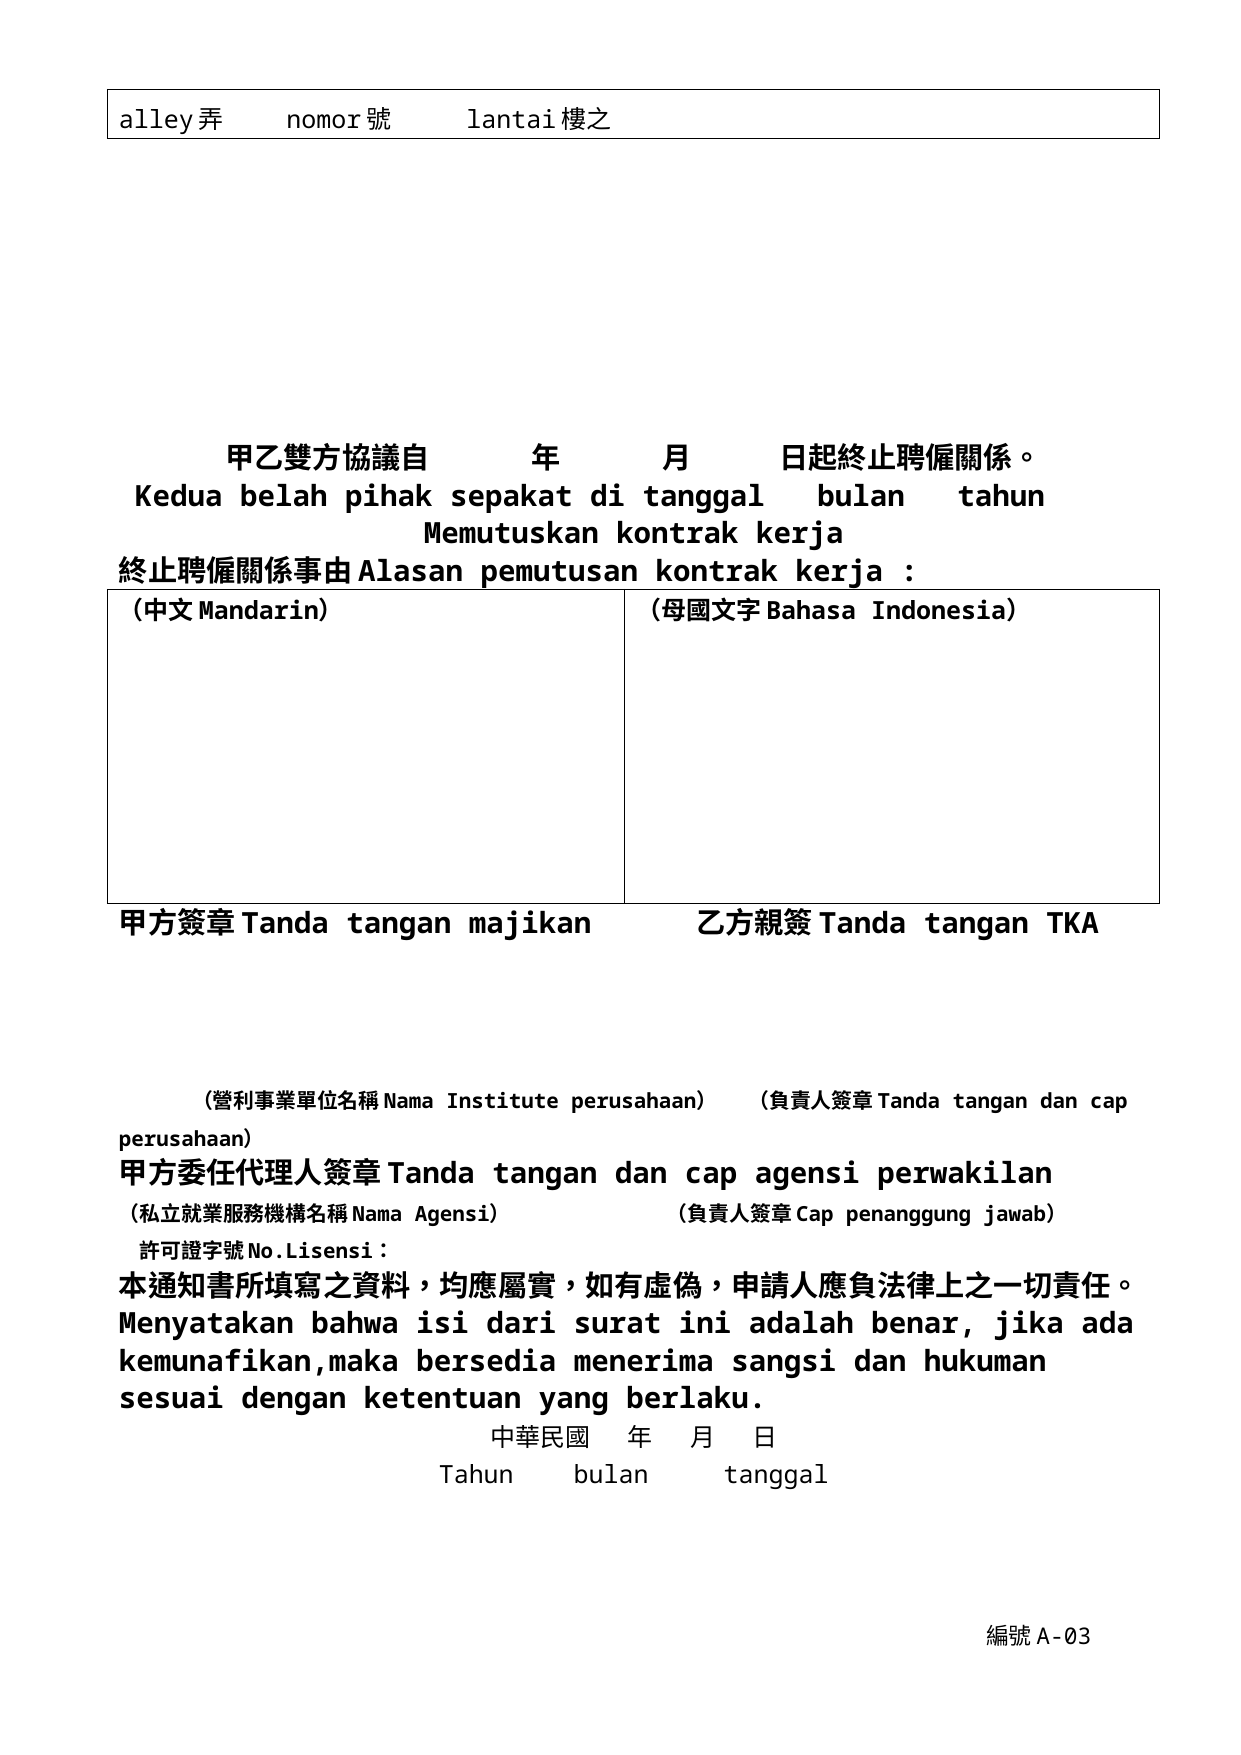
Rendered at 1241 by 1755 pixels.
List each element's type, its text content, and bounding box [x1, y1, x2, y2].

table_cell 甲方簽章Tanda tangan majikan 乙方親簽Tanda tangan TKA （營利事業單位名稱Nama Institute perusahaan） （負責人簽章Tanda tangan dan cap perusahaan） [108, 904, 1159, 1154]
table_cell 甲方委任代理人簽章Tanda tangan dan cap agensi perwakilan （私立就業服務機構名稱Nama Agensi） （負責人簽章Cap penanggung jawab） 許可證字號No.Lisensi： 本通知書所填寫之資料，均應屬實，如有虛偽，申請人應負法律上之一切責任。 Menyatakan bahwa isi dari surat ini adalah benar, jika ada kemunafikan,maka bersedia menerima sangsi dan hukuman sesuai dengan ketentuan yang berlaku. 中華民國 年 月 日 Tahun bulan tanggal [108, 1154, 1159, 1491]
table_cell （母國文字Bahasa Indonesia） [625, 590, 1159, 903]
table_cell 甲乙雙方協議自 年 月 日起終止聘僱關係。 Kedua belah pihak sepakat di tanggal bulan tahun Memutuskan kontrak kerja [108, 139, 1159, 551]
table_cell [108, 1491, 1159, 1529]
table_cell 終止聘僱關係事由Alasan pemutusan kontrak kerja : [108, 551, 1159, 589]
table_cell alley弄 nomor號 lantai樓之 [108, 90, 1159, 138]
table_cell （中文Mandarin） [108, 590, 624, 903]
